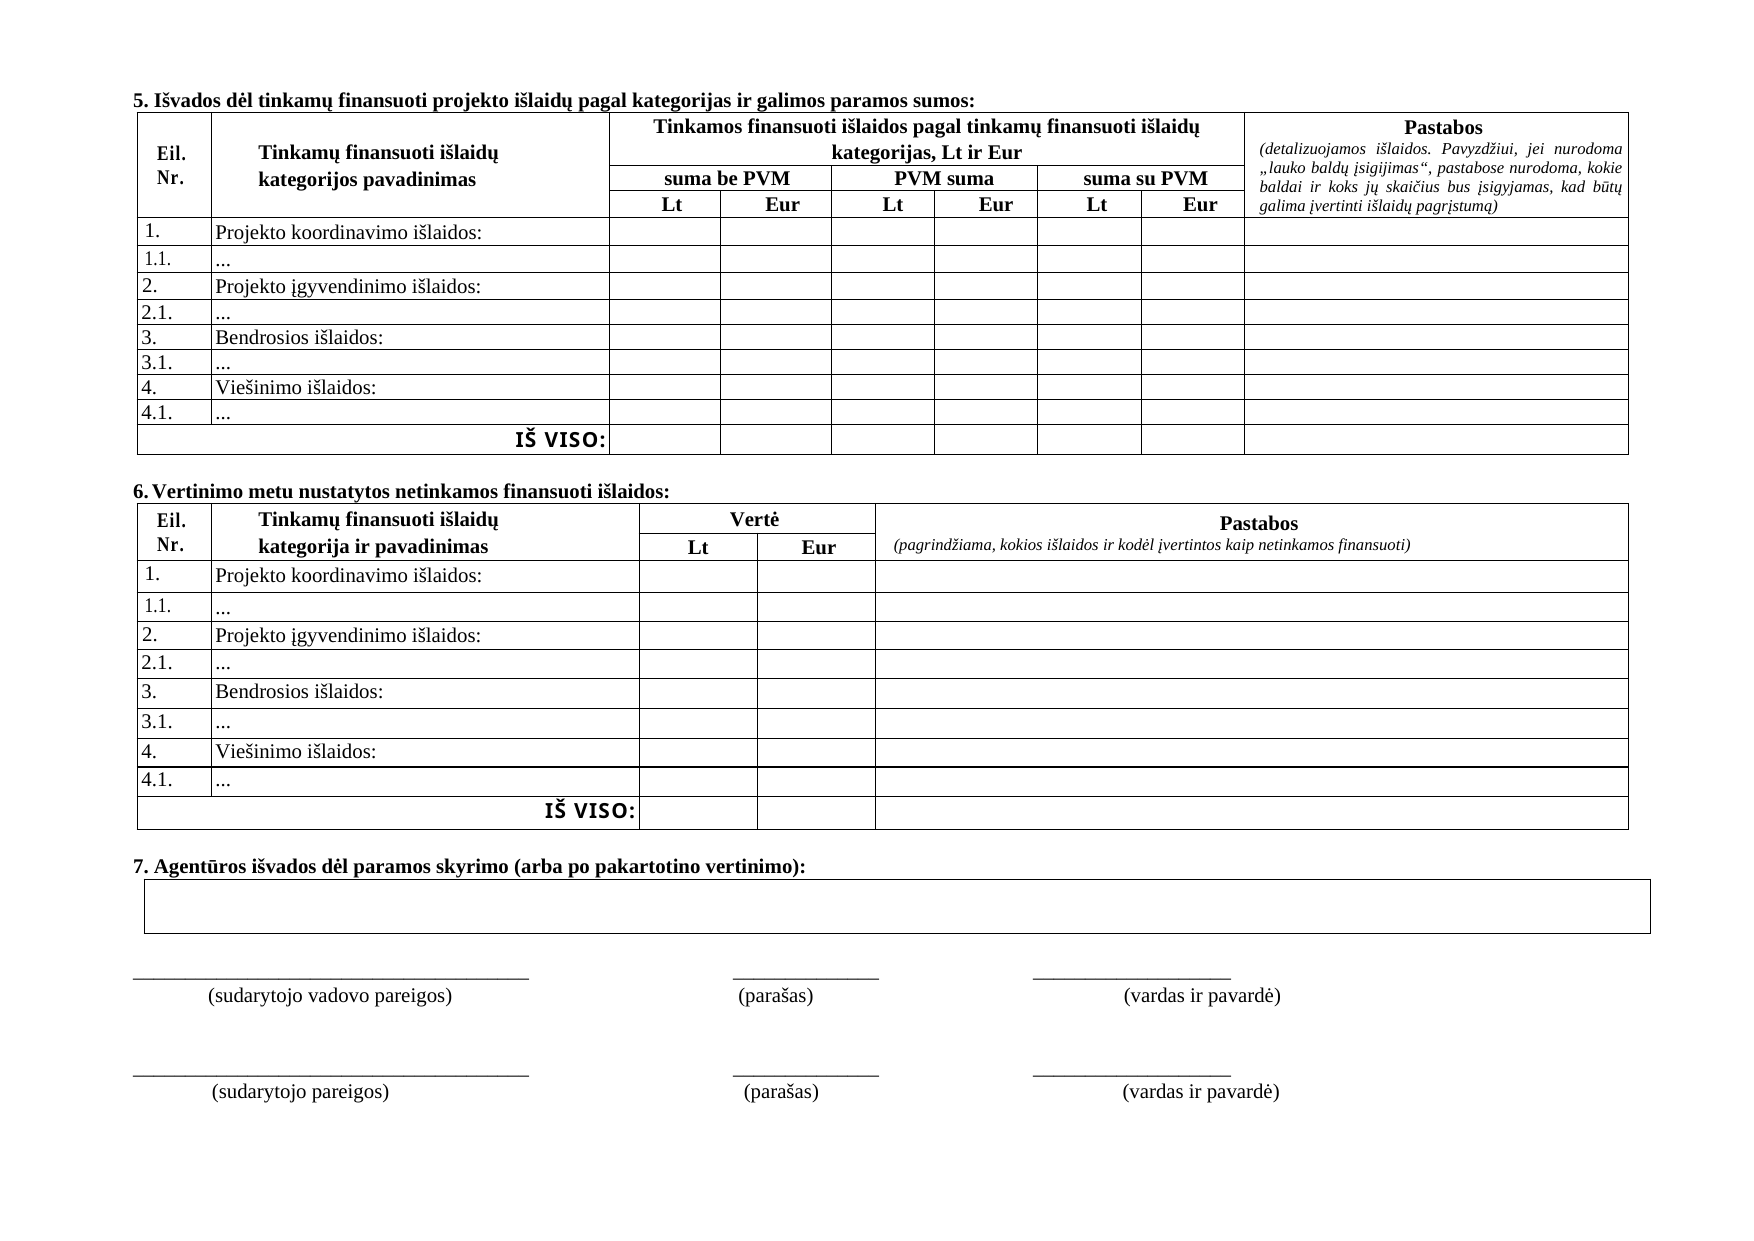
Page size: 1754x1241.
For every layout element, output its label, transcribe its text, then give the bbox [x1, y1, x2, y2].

table_cell 1. [138, 561, 211, 592]
table_cell 4.1. [138, 400, 211, 424]
table_cell [640, 561, 757, 592]
table_cell [876, 768, 1628, 796]
table_cell [827, 325, 831, 349]
table_cell [935, 325, 939, 349]
table_cell [930, 350, 934, 374]
table_cell [1245, 300, 1249, 324]
table_cell [610, 400, 614, 424]
table_cell Viešinimo išlaidos: [212, 375, 609, 399]
table_cell [827, 350, 831, 374]
table_header Eil. Nr. [138, 504, 211, 560]
table_cell [935, 218, 1037, 244]
table_header Pastabos (pagrindžiama, kokios išlaidos ir kodėl įvertintos kaip netinkamos finansuoti) [876, 504, 1628, 560]
table_cell Lt [640, 534, 662, 560]
table_cell Bendrosios išlaidos: [212, 679, 639, 708]
table_cell 3.1. [138, 350, 211, 374]
table_cell ... [212, 768, 639, 796]
table_cell [1245, 375, 1249, 399]
table_cell [1142, 218, 1244, 244]
table_cell [758, 797, 875, 829]
table_header Tinkamų finansuoti išlaidų kategorija ir pavadinimas [212, 504, 639, 560]
table_cell [610, 300, 614, 324]
table_cell [1240, 325, 1244, 349]
table_cell ... [212, 350, 609, 374]
table_cell [832, 273, 934, 299]
table_cell [1142, 425, 1244, 454]
table_cell [758, 679, 875, 708]
text 5. Išvados dėl tinkamų finansuoti projekto išlaidų pagal kategorijas ir galimos paramos sumos: [133, 88, 1636, 112]
table_cell ... [212, 400, 609, 424]
table_cell [1245, 273, 1628, 299]
table_cell [935, 300, 939, 324]
table_cell [876, 650, 1628, 678]
table_cell [827, 300, 831, 324]
table_cell Projekto įgyvendinimo išlaidos: [579, 273, 609, 299]
table_cell [640, 797, 757, 829]
table_cell 1.1. [138, 593, 211, 621]
table_cell [610, 375, 614, 399]
table_cell [758, 622, 875, 649]
table_cell 4. [138, 739, 211, 766]
table_cell [935, 273, 1037, 299]
table_header Vertė [640, 504, 875, 532]
table_cell [1142, 246, 1244, 272]
table_cell IŠ VISO: [138, 797, 639, 829]
table_cell [610, 425, 720, 454]
table_cell [876, 797, 1628, 829]
table_cell [758, 768, 875, 796]
text ______________________________________ ______________ ___________________ [133, 958, 1636, 982]
table_header Tinkamų finansuoti išlaidų kategorijos pavadinimas [212, 113, 609, 217]
table_cell [1245, 218, 1628, 244]
table_cell [1038, 300, 1042, 324]
table_cell [876, 622, 1628, 649]
table_cell [640, 739, 757, 766]
table_cell Eur [758, 534, 780, 560]
table_cell Lt [832, 191, 934, 217]
table_cell 2. [138, 273, 211, 299]
text (sudarytojo pareigos) (parašas) (vardas ir pavardė) [144, 1079, 1636, 1103]
table_cell [758, 739, 875, 766]
table_cell [930, 300, 934, 324]
table_cell [758, 593, 875, 621]
table_cell [1624, 300, 1628, 324]
table_cell [1038, 218, 1141, 244]
table_cell [758, 561, 875, 592]
table_cell [1137, 350, 1141, 374]
table_cell [1137, 400, 1141, 424]
table_cell 4. [138, 375, 211, 399]
table_cell [721, 425, 831, 454]
table_cell [716, 350, 720, 374]
table_cell 4.1. [138, 768, 211, 796]
table_cell [640, 650, 757, 678]
table_cell Lt [1038, 191, 1141, 217]
table_cell [640, 768, 757, 796]
table_cell [1038, 246, 1141, 272]
table_cell 2. [138, 622, 211, 649]
table_cell [1245, 325, 1249, 349]
table_cell 1. [138, 218, 211, 244]
table_cell [640, 622, 757, 649]
table_cell 3.1. [138, 709, 211, 738]
table_cell [1038, 350, 1042, 374]
table_cell Projekto koordinavimo išlaidos: [212, 561, 639, 592]
table_cell [1240, 300, 1244, 324]
table_cell [610, 246, 720, 272]
table_cell [1038, 400, 1042, 424]
table_cell Bendrosios išlaidos: [212, 325, 609, 349]
table_cell [827, 375, 831, 399]
table_cell [876, 593, 1628, 621]
table_cell ... [212, 650, 639, 678]
table_cell [832, 218, 934, 244]
table_cell suma su PVM [1038, 166, 1056, 190]
table_cell [1245, 425, 1628, 454]
table_cell [721, 273, 831, 299]
table_cell [832, 425, 934, 454]
table_cell [610, 218, 720, 244]
table_cell [1038, 325, 1042, 349]
table_cell [935, 350, 939, 374]
table_cell [640, 709, 757, 738]
table_cell Eur [852, 534, 875, 560]
table_cell [716, 400, 720, 424]
text (sudarytojo vadovo pareigos) (parašas) (vardas ir pavardė) [133, 982, 1636, 1007]
table_header Eil. Nr. [138, 113, 211, 217]
table_cell PVM suma [832, 166, 855, 190]
table_cell suma be PVM [610, 166, 627, 190]
table_cell [721, 218, 831, 244]
table_cell 2.1. [138, 650, 211, 678]
table_cell Viešinimo išlaidos: [212, 739, 639, 766]
table_cell [716, 300, 720, 324]
table_cell 3. [138, 325, 211, 349]
table_cell [1245, 400, 1249, 424]
table_cell [1624, 375, 1628, 399]
table_cell [832, 246, 934, 272]
table_cell [1240, 400, 1244, 424]
table_cell [721, 246, 831, 272]
table_cell [758, 709, 875, 738]
table_cell Projekto įgyvendinimo išlaidos: [212, 622, 639, 649]
table_cell [610, 273, 720, 299]
text ______________________________________ ______________ ___________________ [133, 1055, 1636, 1079]
table_cell [1245, 350, 1249, 374]
table_cell [1038, 375, 1042, 399]
table_cell ... [212, 593, 639, 621]
table_cell [640, 593, 757, 621]
table_cell [1624, 400, 1628, 424]
table_cell [758, 650, 875, 678]
table_cell ... [212, 709, 639, 738]
table_cell [610, 350, 614, 374]
table_cell [930, 325, 934, 349]
table_cell [1038, 425, 1141, 454]
table_cell [930, 375, 934, 399]
table_cell 2.1. [138, 300, 211, 324]
table_cell 1.1. [138, 246, 211, 272]
table_cell [930, 400, 934, 424]
table_cell Eur [721, 191, 831, 217]
table_cell [1240, 375, 1244, 399]
table_cell [935, 246, 1037, 272]
table_cell [876, 739, 1628, 766]
table_cell [1137, 300, 1141, 324]
table_cell [876, 561, 1628, 592]
table_cell [1038, 273, 1141, 299]
text 7. Agentūros išvados dėl paramos skyrimo (arba po pakartotino vertinimo): [133, 854, 1636, 878]
table_cell [1245, 246, 1628, 272]
table_cell [876, 709, 1628, 738]
table_cell Lt [610, 191, 720, 217]
table_header [145, 880, 1650, 933]
table_cell [935, 425, 1037, 454]
table_cell [935, 400, 939, 424]
table_cell [716, 325, 720, 349]
table_cell Eur [1142, 191, 1244, 217]
table_cell IŠ VISO: [138, 425, 156, 454]
table_cell ... [547, 246, 609, 272]
table_cell [1142, 273, 1244, 299]
text 6. Vertinimo metu nustatytos netinkamos finansuoti išlaidos: [133, 479, 1636, 503]
table_header Pastabos (detalizuojamos išlaidos. Pavyzdžiui, jei nurodoma „lauko baldų įsigijimas“, pastabose nurodoma, kokie baldai ir koks jų skaičius bus įsigyjamas, kad būtų galima įvertinti išlaidų pagrįstumą) [1245, 113, 1628, 217]
table_cell [1624, 350, 1628, 374]
table_cell [1137, 375, 1141, 399]
table_cell ... [212, 300, 609, 324]
table_cell [1240, 350, 1244, 374]
table_cell Projekto koordinavimo išlaidos: [551, 218, 609, 244]
table_cell [876, 679, 1628, 708]
table_cell [610, 325, 614, 349]
table_cell Lt [734, 534, 757, 560]
table_cell [640, 679, 757, 708]
table_cell Eur [935, 191, 1037, 217]
table_cell [827, 400, 831, 424]
table_cell [935, 375, 939, 399]
table_cell [1137, 325, 1141, 349]
table_cell 3. [138, 679, 211, 708]
table_cell [1624, 325, 1628, 349]
table_cell [716, 375, 720, 399]
